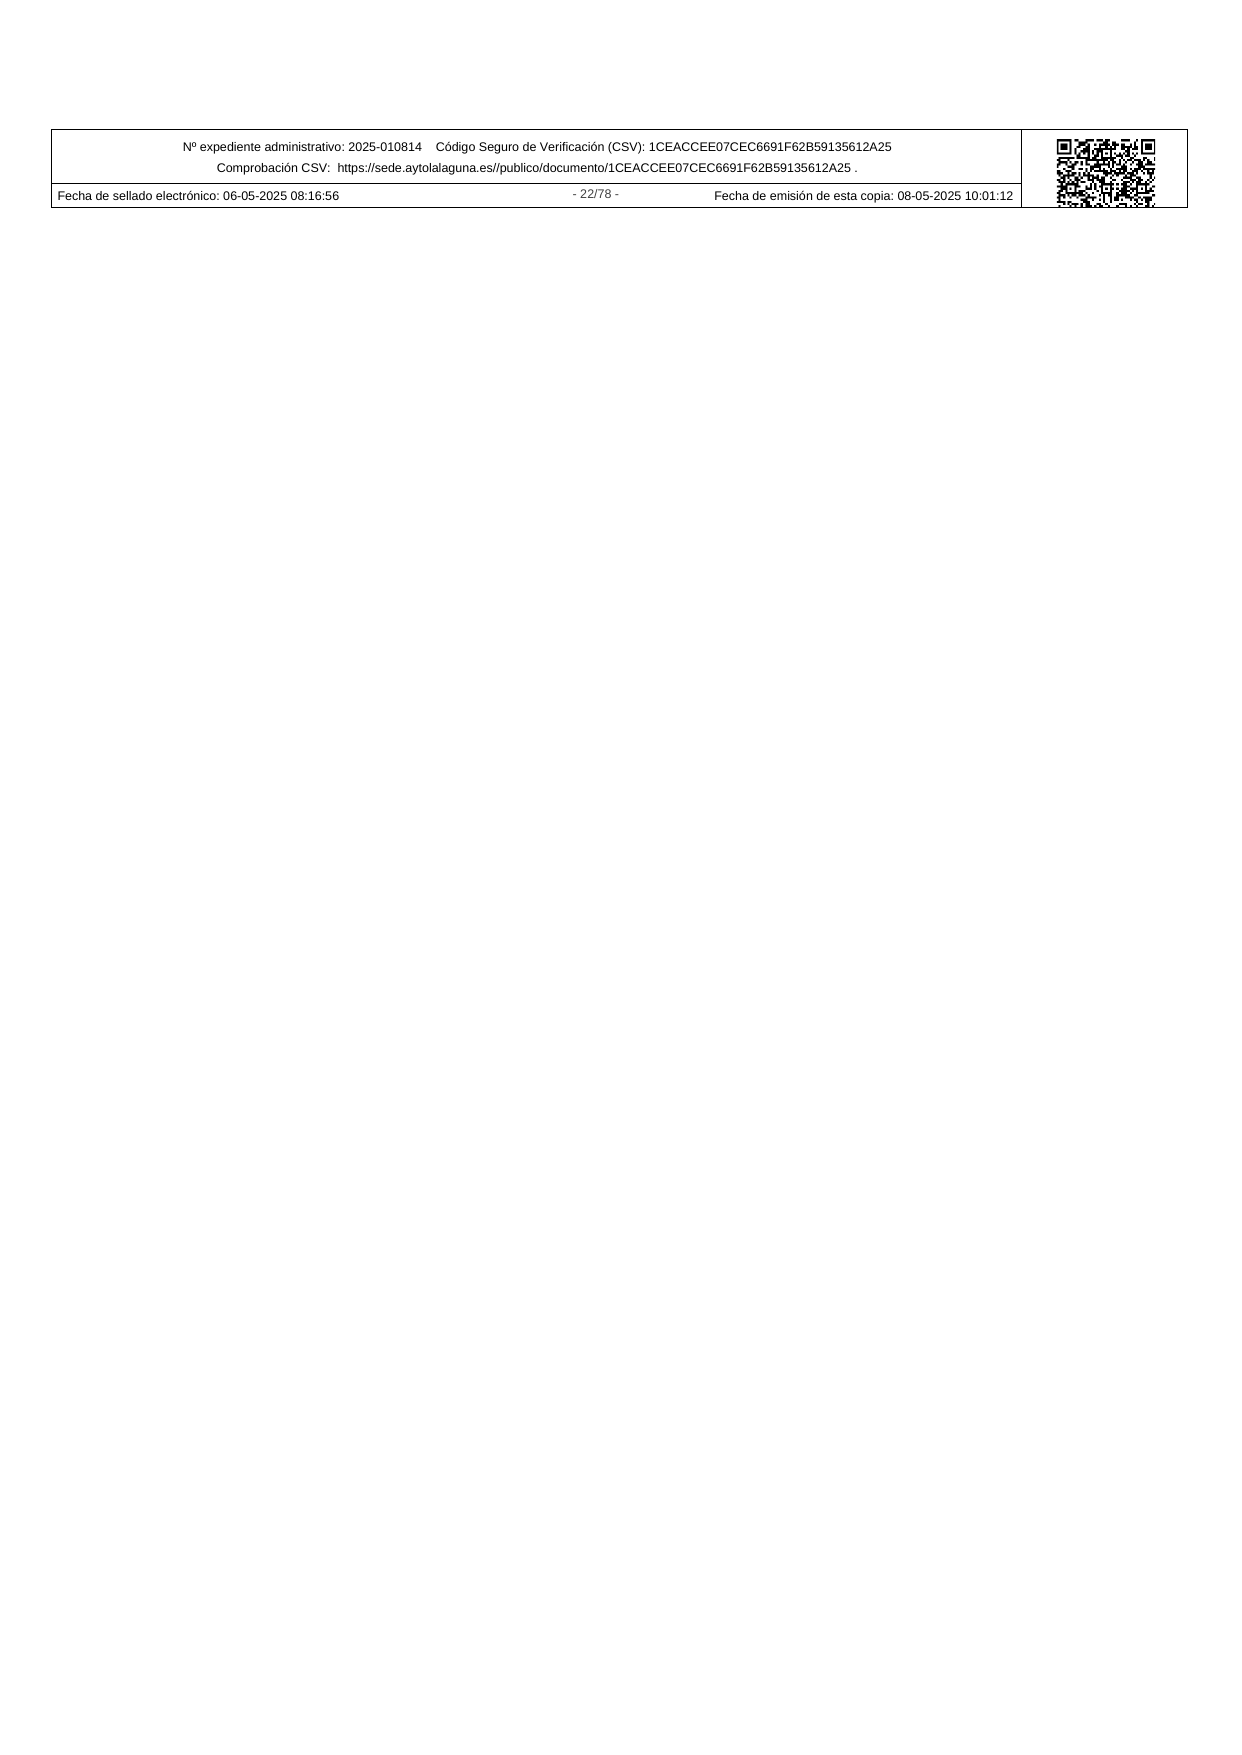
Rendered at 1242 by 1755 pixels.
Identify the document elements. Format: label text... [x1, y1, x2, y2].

table_header [1022, 130, 1187, 207]
table_cell Nº expediente administrativo: 2025-010814 Código Seguro de Verificación (CSV): 1CEACCEE07CEC6691F62B59135612A25 Comprobación CSV: https://sede.aytolalaguna.es//publico/documento/1CEACCEE07CEC6691F62B59135612A25 . [52, 130, 1021, 183]
table_cell Fecha de sellado electrónico: 06-05-2025 08:16:56 - 22/78 - Fecha de emisión de esta copia: 08-05-2025 10:01:12 [52, 184, 1021, 207]
